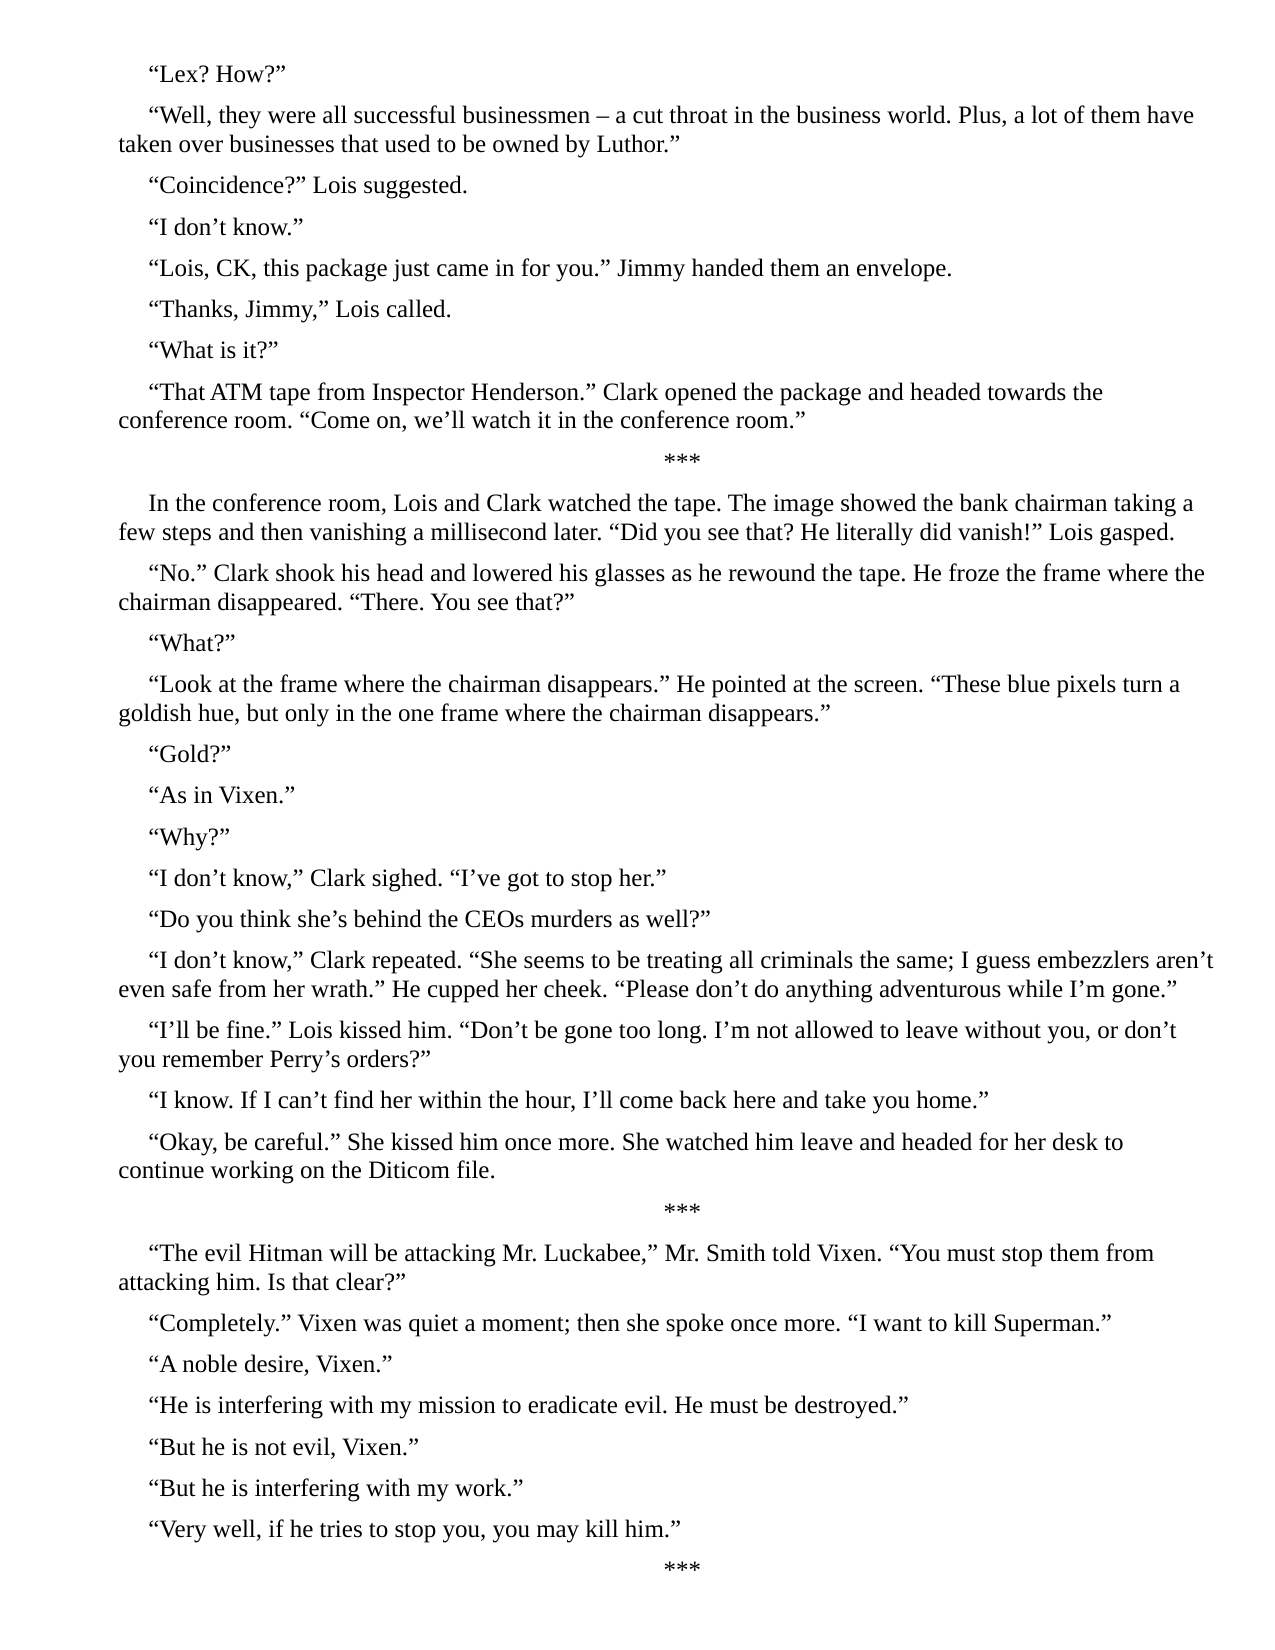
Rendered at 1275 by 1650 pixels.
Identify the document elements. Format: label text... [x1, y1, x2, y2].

text “Lex? How?” [118, 59, 1216, 88]
text “Gold?” [118, 739, 1216, 768]
text “Very well, if he tries to stop you, you may kill him.” [118, 1514, 1216, 1543]
text *** [118, 447, 1216, 475]
text “Completely.” Vixen was quiet a moment; then she spoke once more. “I want to kill Superman.” [118, 1308, 1216, 1337]
text “What is it?” [118, 335, 1216, 364]
text “Okay, be careful.” She kissed him once more. She watched him leave and headed for her desk to continue working on the Diticom file. [118, 1127, 1216, 1184]
text “Well, they were all successful businessmen – a cut throat in the business world. Plus, a lot of them have taken over businesses that used to be owned by Luthor.” [118, 100, 1216, 158]
text “Coincidence?” Lois suggested. [118, 170, 1216, 199]
text “I don’t know,” Clark repeated. “She seems to be treating all criminals the same; I guess embezzlers aren’t even safe from her wrath.” He cupped her cheek. “Please don’t do anything adventurous while I’m gone.” [118, 945, 1216, 1003]
text “Look at the frame where the chairman disappears.” He pointed at the screen. “These blue pixels turn a goldish hue, but only in the one frame where the chairman disappears.” [118, 669, 1216, 727]
text *** [118, 1555, 1216, 1584]
text “I know. If I can’t find her within the hour, I’ll come back here and take you home.” [118, 1085, 1216, 1114]
text “Do you think she’s behind the CEOs murders as well?” [118, 904, 1216, 933]
text “He is interfering with my mission to eradicate evil. He must be destroyed.” [118, 1390, 1216, 1419]
text “I don’t know.” [118, 212, 1216, 240]
text “As in Vixen.” [118, 780, 1216, 809]
text In the conference room, Lois and Clark watched the tape. The image showed the bank chairman taking a few steps and then vanishing a millisecond later. “Did you see that? He literally did vanish!” Lois gasped. [118, 488, 1216, 545]
text “That ATM tape from Inspector Henderson.” Clark opened the package and headed towards the conference room. “Come on, we’ll watch it in the conference room.” [118, 377, 1216, 434]
text “But he is not evil, Vixen.” [118, 1432, 1216, 1460]
text “Why?” [118, 822, 1216, 850]
text “A noble desire, Vixen.” [118, 1349, 1216, 1378]
text *** [118, 1197, 1216, 1225]
text “Thanks, Jimmy,” Lois called. [118, 294, 1216, 323]
text “The evil Hitman will be attacking Mr. Luckabee,” Mr. Smith told Vixen. “You must stop them from attacking him. Is that clear?” [118, 1238, 1216, 1295]
text “I’ll be fine.” Lois kissed him. “Don’t be gone too long. I’m not allowed to leave without you, or don’t you remember Perry’s orders?” [118, 1015, 1216, 1073]
text “Lois, CK, this package just came in for you.” Jimmy handed them an envelope. [118, 253, 1216, 282]
text “But he is interfering with my work.” [118, 1473, 1216, 1502]
text “I don’t know,” Clark sighed. “I’ve got to stop her.” [118, 863, 1216, 892]
text “No.” Clark shook his head and lowered his glasses as he rewound the tape. He froze the frame where the chairman disappeared. “There. You see that?” [118, 558, 1216, 615]
text “What?” [118, 628, 1216, 657]
